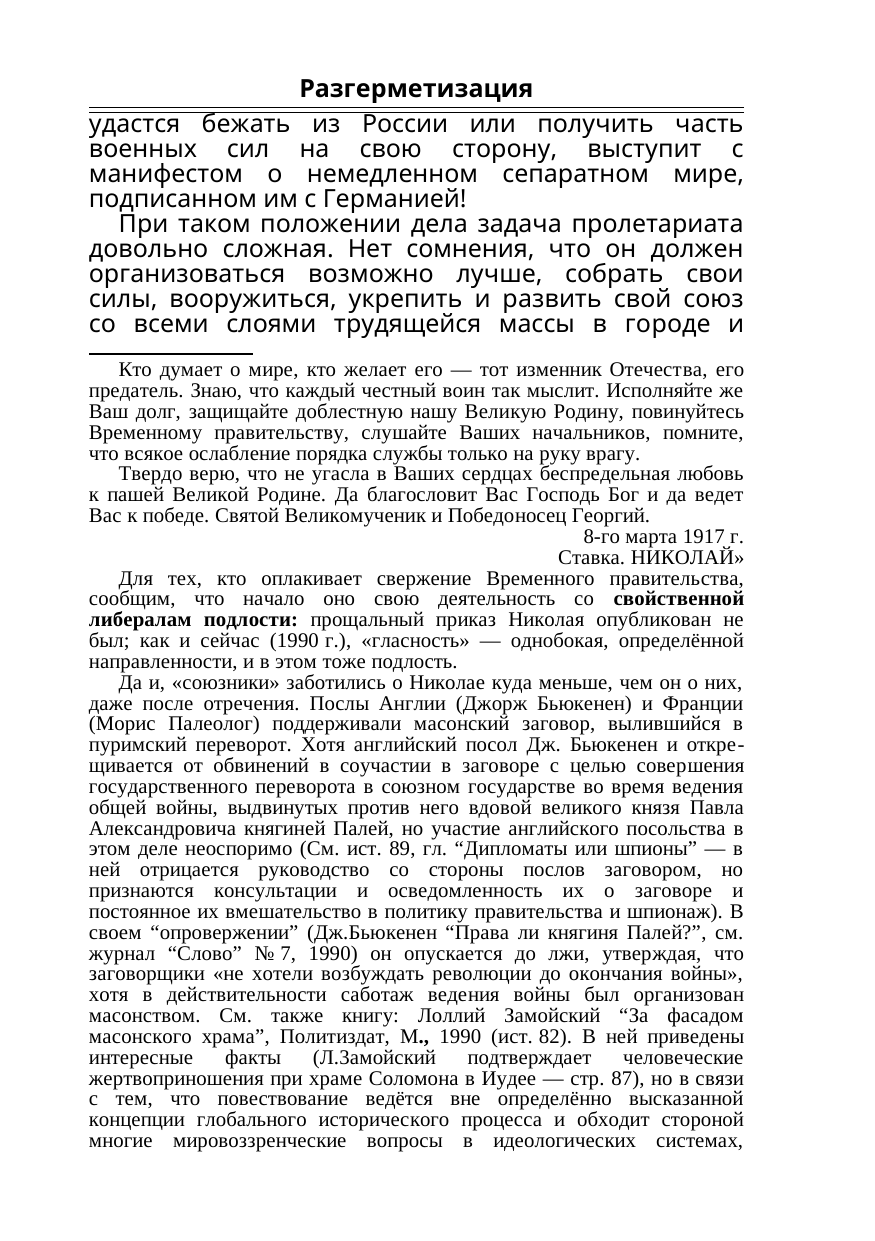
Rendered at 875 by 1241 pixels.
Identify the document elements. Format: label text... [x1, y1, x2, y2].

text «Сегодня есть известие из Англии, что царь еще не отрёкся и что он неизвестно, где находится! Значит, царь делает по­пытки оказать сопротивление, организовать партию и, может быть, войско для реставрации; возможно, что для обмана на­рода (вы­де­ле­но нами при цитировании: с точки зрения В.И.Ленина, царь заведомо всегда вероломен по отношению к народу. Ошибок царя нет и быть не может, есть исключительно антинародная злонамеренность?) царь если ему удастся бежать из России или получить часть военных сил на свою сторону, выступит с манифестом о немедленном сепаратном мире, подписанном им с Германией! [89, 113, 744, 212]
text 8-го марта 1917 г. [89, 527, 744, 547]
text Для тех, кто оплакивает свержение Временного правитель­ства, сообщим, что начало оно свою деятельность со свойственной либералам подлости: прощальный приказ Николая опубликован не был; как и сейчас (1990 г.), «гласность» — однобокая, определённой направленности, и в этом тоже подлость. [89, 568, 744, 672]
text При таком положении дела задача пролетариата довольно сложная. Нет сомнения, что он должен организоваться воз­можно лучше, собрать свои силы, вооружиться, укрепить и развить свой союз со всеми слоями трудящейся массы в го­роде и [89, 212, 744, 337]
text Да и, «союзники» заботились о Николае куда меньше, чем он о них, даже после отречения. Послы Англии (Джорж Бьюкенен) и Франции (Морис Палеолог) поддерживали масонский заговор, вылившийся в пуримский переворот. Хотя английский посол Дж. Бьюкенен и откре­щивается от обвинений в соучастии в заговоре с целью совер­шения государственного переворота в союзном государстве во время ведения общей войны, выдвинутых против него вдо­вой великого князя Павла Александровича княгиней Палей, но участие английского посольства в этом деле неоспоримо (См. ист. 89, гл. “Дипломаты или шпионы” — в ней отрица­ется руководство со стороны послов заговором, но признаются консультации и осведомленность их о заговоре и постоянное их вмешательство в политику правительства и шпионаж). В своем “опровержении” (Дж.Бью­кенен “Права ли княгиня Палей?”, см. журнал “Слово” № 7, 1990) он опускается до лжи, утвер­ждая, что заговорщики «не хотели возбуждать революции до окончания войны», хотя в действительности саботаж веде­ния войны был организован масонством. См. также книгу: Лоллий Замойский “За фасадом масонского храма”, Полит­издат, М., 1990 (ист. 82). В ней приведены интересные факты (Л.3амойский подтверждает человеческие жертвоприношения при храме Соломона в Иудее — стр. 87), но в связи с тем, что повествование ведётся вне определённо высказанной концепции глобального историчес­кого процесса и обходит стороной многие мировоззренческие вопросы в идеологических системах, [89, 672, 744, 1152]
text Ставка. НИКОЛАЙ» [89, 547, 744, 568]
text Кто думает о мире, кто желает его — тот изменник Отечест­ва, его предатель. Знаю, что каждый честный воин так мыслит. Исполняйте же Ваш долг, защищайте доблестную нашу Вели­кую Родину, повинуйтесь Временному правительству, слу­шайте Ваших начальников, помните, что всякое ослабление порядка службы только на руку врагу. [89, 360, 744, 464]
text Твердо верю, что не угасла в Ваших сердцах беспредельная любовь к пашей Великой Родине. Да благословит Вас Господь Бог и да ведет Вас к победе. Святой Великомученик и Победо­носец Георгий. [89, 464, 744, 527]
